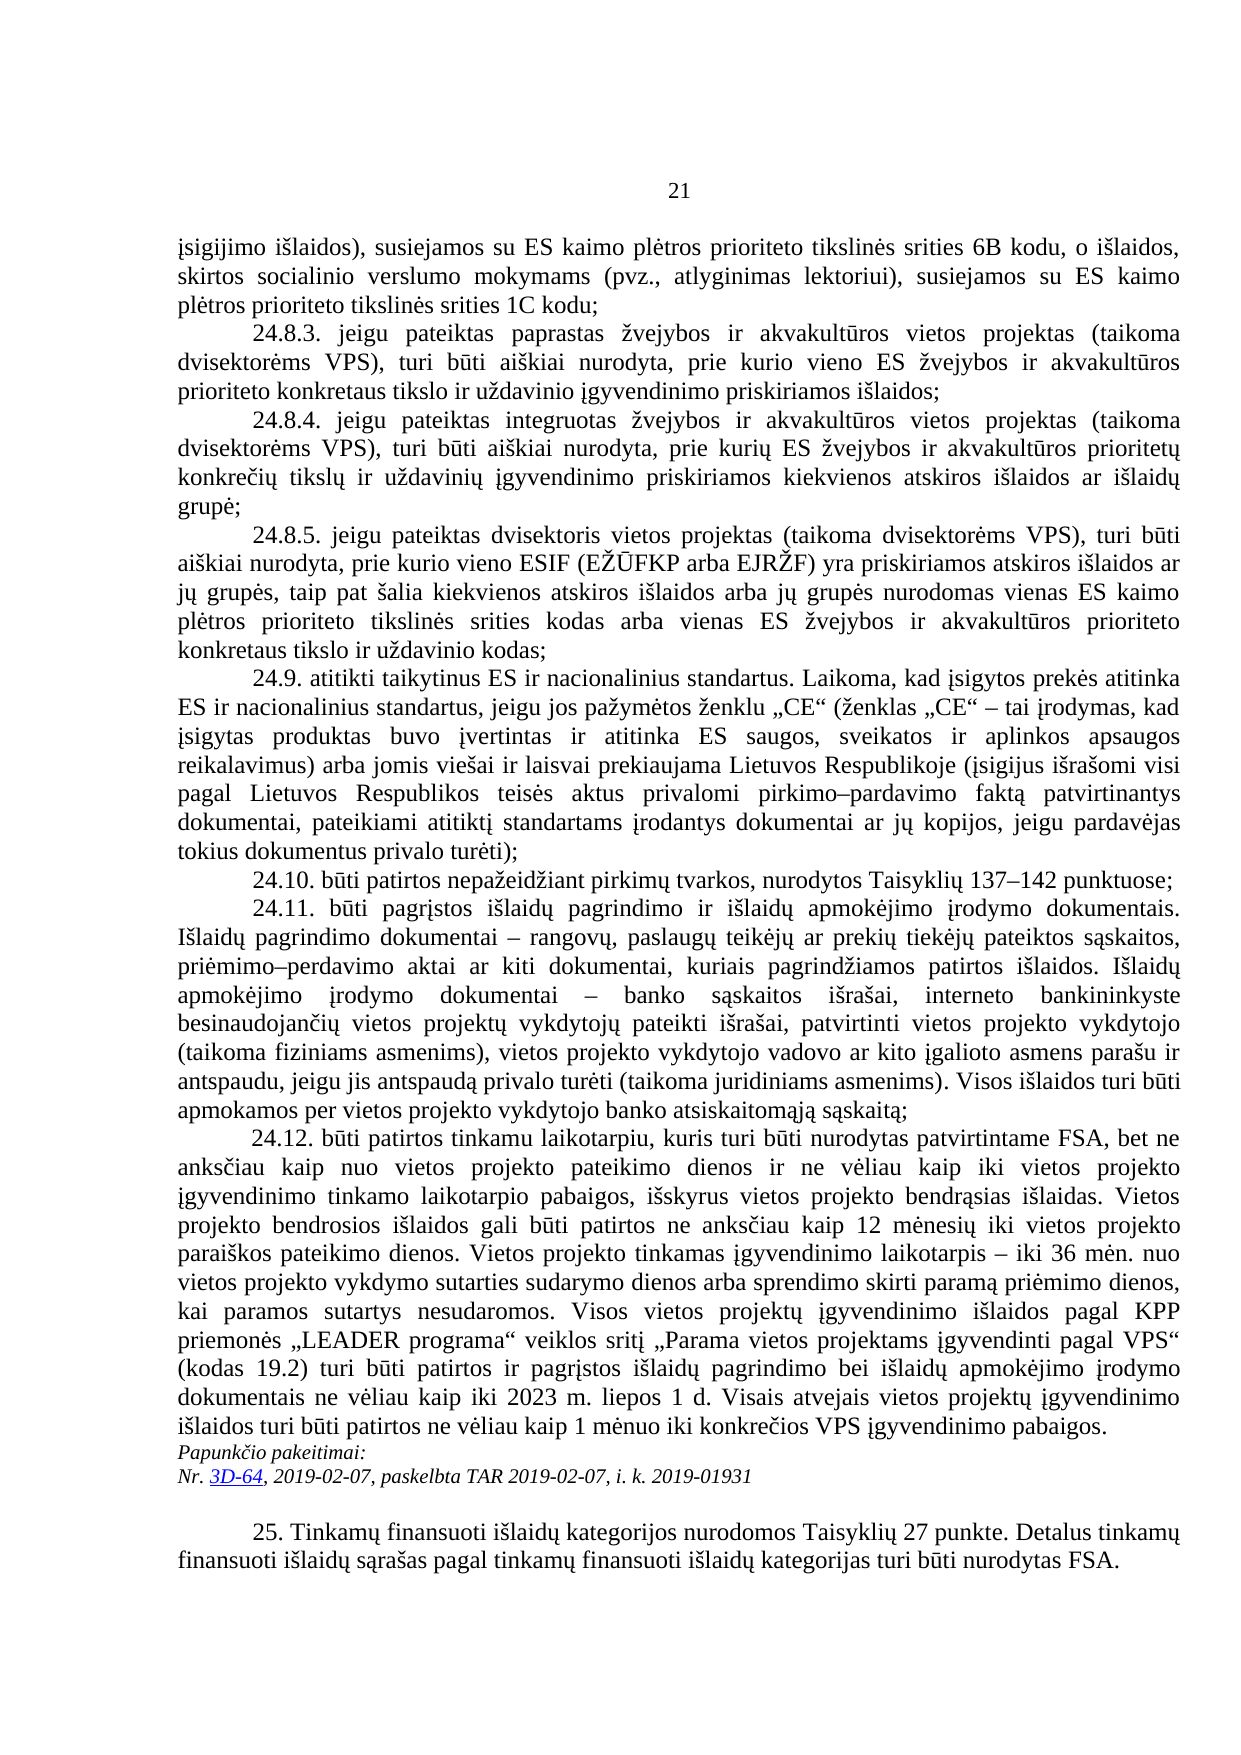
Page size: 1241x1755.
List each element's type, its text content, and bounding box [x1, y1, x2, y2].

text įsigijimo išlaidos), susiejamos su ES kaimo plėtros prioriteto tikslinės srities 6B kodu, o išlaidos, skirtos socialinio verslumo mokymams (pvz., atlyginimas lektoriui), susiejamos su ES kaimo plėtros prioriteto tikslinės srities 1C kodu; [177, 232, 1181, 318]
text 24.11. būti pagrįstos išlaidų pagrindimo ir išlaidų apmokėjimo įrodymo dokumentais. Išlaidų pagrindimo dokumentai – rangovų, paslaugų teikėjų ar prekių tiekėjų pateiktos sąskaitos, priėmimo–perdavimo aktai ar kiti dokumentai, kuriais pagrindžiamos patirtos išlaidos. Išlaidų apmokėjimo įrodymo dokumentai – banko sąskaitos išrašai, interneto bankininkyste besinaudojančių vietos projektų vykdytojų pateikti išrašai, patvirtinti vietos projekto vykdytojo (taikoma fiziniams asmenims), vietos projekto vykdytojo vadovo ar kito įgalioto asmens parašu ir antspaudu, jeigu jis antspaudą privalo turėti (taikoma juridiniams asmenims). Visos išlaidos turi būti apmokamos per vietos projekto vykdytojo banko atsiskaitomąją sąskaitą; [177, 893, 1181, 1123]
text 24.8.5. jeigu pateiktas dvisektoris vietos projektas (taikoma dvisektorėms VPS), turi būti aiškiai nurodyta, prie kurio vieno ESIF (EŽŪFKP arba EJRŽF) yra priskiriamos atskiros išlaidos ar jų grupės, taip pat šalia kiekvienos atskiros išlaidos arba jų grupės nurodomas vienas ES kaimo plėtros prioriteto tikslinės srities kodas arba vienas ES žvejybos ir akvakultūros prioriteto konkretaus tikslo ir uždavinio kodas; [177, 520, 1181, 663]
text Papunkčio pakeitimai: [177, 1440, 1181, 1464]
text Nr. 3D-64, 2019-02-07, paskelbta TAR 2019-02-07, i. k. 2019-01931 [177, 1464, 1181, 1488]
text 24.8.3. jeigu pateiktas paprastas žvejybos ir akvakultūros vietos projektas (taikoma dvisektorėms VPS), turi būti aiškiai nurodyta, prie kurio vieno ES žvejybos ir akvakultūros prioriteto konkretaus tikslo ir uždavinio įgyvendinimo priskiriamos išlaidos; [177, 318, 1181, 405]
text 24.9. atitikti taikytinus ES ir nacionalinius standartus. Laikoma, kad įsigytos prekės atitinka ES ir nacionalinius standartus, jeigu jos pažymėtos ženklu „CE“ (ženklas „CE“ – tai įrodymas, kad įsigytas produktas buvo įvertintas ir atitinka ES saugos, sveikatos ir aplinkos apsaugos reikalavimus) arba jomis viešai ir laisvai prekiaujama Lietuvos Respublikoje (įsigijus išrašomi visi pagal Lietuvos Respublikos teisės aktus privalomi pirkimo–pardavimo faktą patvirtinantys dokumentai, pateikiami atitiktį standartams įrodantys dokumentai ar jų kopijos, jeigu pardavėjas tokius dokumentus privalo turėti); [177, 663, 1181, 865]
text 24.10. būti patirtos nepažeidžiant pirkimų tvarkos, nurodytos Taisyklių 137–142 punktuose; [177, 865, 1181, 893]
text 24.12. būti patirtos tinkamu laikotarpiu, kuris turi būti nurodytas patvirtintame FSA, bet ne anksčiau kaip nuo vietos projekto pateikimo dienos ir ne vėliau kaip iki vietos projekto įgyvendinimo tinkamo laikotarpio pabaigos, išskyrus vietos projekto bendrąsias išlaidas. Vietos projekto bendrosios išlaidos gali būti patirtos ne anksčiau kaip 12 mėnesių iki vietos projekto paraiškos pateikimo dienos. Vietos projekto tinkamas įgyvendinimo laikotarpis – iki 36 mėn. nuo vietos projekto vykdymo sutarties sudarymo dienos arba sprendimo skirti paramą priėmimo dienos, kai paramos sutartys nesudaromos. Visos vietos projektų įgyvendinimo išlaidos pagal KPP priemonės „LEADER programa“ veiklos sritį „Parama vietos projektams įgyvendinti pagal VPS“ (kodas 19.2) turi būti patirtos ir pagrįstos išlaidų pagrindimo bei išlaidų apmokėjimo įrodymo dokumentais ne vėliau kaip iki 2023 m. liepos 1 d. Visais atvejais vietos projektų įgyvendinimo išlaidos turi būti patirtos ne vėliau kaip 1 mėnuo iki konkrečios VPS įgyvendinimo pabaigos. [177, 1123, 1181, 1440]
text 24.8.4. jeigu pateiktas integruotas žvejybos ir akvakultūros vietos projektas (taikoma dvisektorėms VPS), turi būti aiškiai nurodyta, prie kurių ES žvejybos ir akvakultūros prioritetų konkrečių tikslų ir uždavinių įgyvendinimo priskiriamos kiekvienos atskiros išlaidos ar išlaidų grupė; [177, 405, 1181, 520]
text 25. Tinkamų finansuoti išlaidų kategorijos nurodomos Taisyklių 27 punkte. Detalus tinkamų finansuoti išlaidų sąrašas pagal tinkamų finansuoti išlaidų kategorijas turi būti nurodytas FSA. [177, 1517, 1181, 1574]
